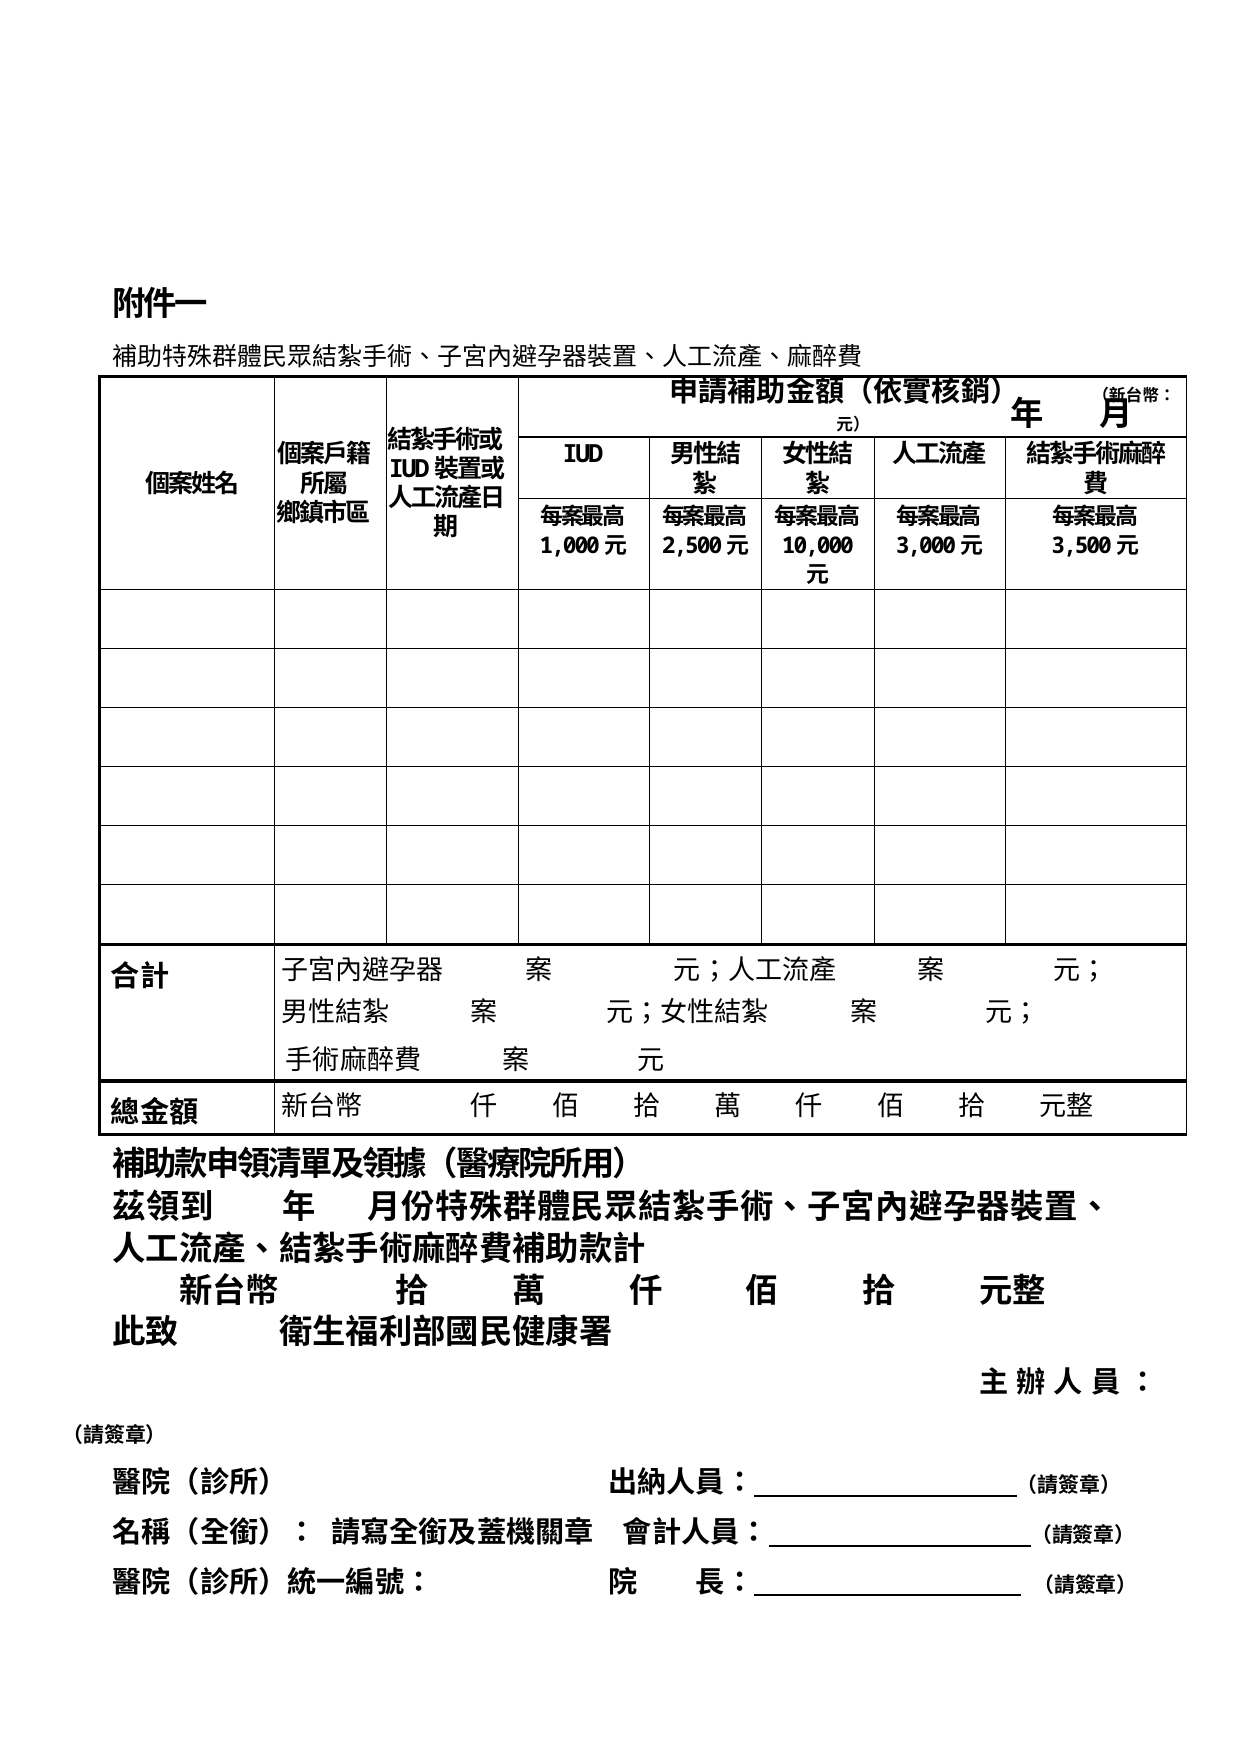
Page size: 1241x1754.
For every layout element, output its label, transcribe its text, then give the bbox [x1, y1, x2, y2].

table_cell [519, 590, 649, 648]
table_cell [1006, 649, 1186, 707]
table_cell [275, 826, 386, 884]
table_cell [875, 708, 1005, 766]
text 年 月份 [952, 389, 1147, 430]
table_cell [650, 826, 761, 884]
table_cell [275, 708, 386, 766]
table_cell [101, 590, 274, 648]
table_cell [875, 590, 1005, 648]
table_cell 新台幣 仟 佰 拾 萬 仟 佰 拾 元整 [275, 1083, 1186, 1132]
table_cell 每案最高10,000元 [762, 499, 874, 588]
table_cell [387, 649, 518, 707]
table_cell [101, 826, 274, 884]
table_cell [875, 826, 1005, 884]
table_cell 男性結紮 [650, 438, 761, 498]
table_cell [875, 885, 1005, 943]
table_cell [1006, 826, 1186, 884]
table_header 申請補助金額（依實核銷） （新台幣：元） [519, 378, 937, 436]
table_cell [1006, 767, 1186, 825]
table_cell [519, 708, 649, 766]
table_cell 每案最高2,500元 [650, 499, 761, 588]
text 主辦人員： （請簽章） [62, 1352, 1158, 1452]
table_cell 子宮內避孕器 案 元；人工流產 案 元； 男性結紮 案 元；女性結紮 案 元； 手術麻醉費 案 元 [275, 946, 1186, 1079]
text 附件一 [112, 275, 1158, 325]
text 茲領到 年 月份特殊群體民眾結紮手術、子宮內避孕器裝置、人工流產、結紮手術麻醉費補助款計 [112, 1186, 1114, 1269]
table_header 個案戶籍 所屬 鄉鎮市區 [275, 378, 386, 588]
table_cell [875, 649, 1005, 707]
table_cell [387, 767, 518, 825]
table_cell [275, 649, 386, 707]
table_cell 人工流產 [875, 438, 1005, 498]
table_cell [101, 767, 274, 825]
table_cell [650, 767, 761, 825]
table_cell [1006, 708, 1186, 766]
table_cell 總金額 [101, 1083, 274, 1132]
table_cell [875, 767, 1005, 825]
table_cell IUD [519, 438, 649, 498]
table_cell [762, 590, 874, 648]
table_cell [101, 649, 274, 707]
table_cell [762, 767, 874, 825]
table_cell 每案最高3,000元 [875, 499, 1005, 588]
table_cell 合計 [101, 946, 274, 1079]
table_cell [387, 708, 518, 766]
text 補助特殊群體民眾結紮手術、子宮內避孕器裝置、人工流產、麻醉費 [937, 381, 1162, 436]
text 補助特殊群體民眾結紮手術、子宮內避孕器裝置、人工流產、麻醉費 [112, 325, 1158, 375]
table_header 結紮手術或IUD裝置或人工流產日期 [387, 378, 518, 588]
table_cell [650, 590, 761, 648]
text 醫院（診所） 出納人員： （請簽章） [112, 1452, 1158, 1502]
text 此致 衛生福利部國民健康署 [112, 1311, 1158, 1352]
table_cell [762, 649, 874, 707]
table_cell [387, 590, 518, 648]
table_cell 女性結紮 [762, 438, 874, 498]
table_cell [762, 708, 874, 766]
table_header 申請補助金額（依實核銷） （新台幣：元） [996, 378, 1186, 436]
table_cell [519, 826, 649, 884]
table_cell [650, 885, 761, 943]
table_cell 每案最高 3,500元 [1006, 499, 1186, 588]
table_cell [387, 885, 518, 943]
text 新台幣 拾 萬 仟 佰 拾 元整 [112, 1269, 1158, 1311]
table_cell [762, 826, 874, 884]
table_cell [101, 885, 274, 943]
text 補助款申領清單及領據（醫療院所用） [112, 1136, 1158, 1186]
table_cell [1006, 590, 1186, 648]
text 名稱（全銜）： 請寫全銜及蓋機關章 會計人員： （請簽章） [112, 1502, 1158, 1552]
table_cell 結紮手術麻醉費 [1006, 438, 1186, 498]
table_cell [519, 885, 649, 943]
table_cell 每案最高1,000元 [519, 499, 649, 588]
table_cell [1006, 885, 1186, 943]
text 醫院（診所）統一編號： 院 長： （請簽章） [112, 1552, 1158, 1602]
table_cell [762, 885, 874, 943]
table_cell [101, 708, 274, 766]
table_cell [275, 767, 386, 825]
table_cell [650, 708, 761, 766]
table_header 個案姓名 [101, 378, 274, 588]
table_cell [275, 885, 386, 943]
table_cell [519, 649, 649, 707]
table_cell [650, 649, 761, 707]
table_cell [275, 590, 386, 648]
table_cell [519, 767, 649, 825]
table_cell [387, 826, 518, 884]
